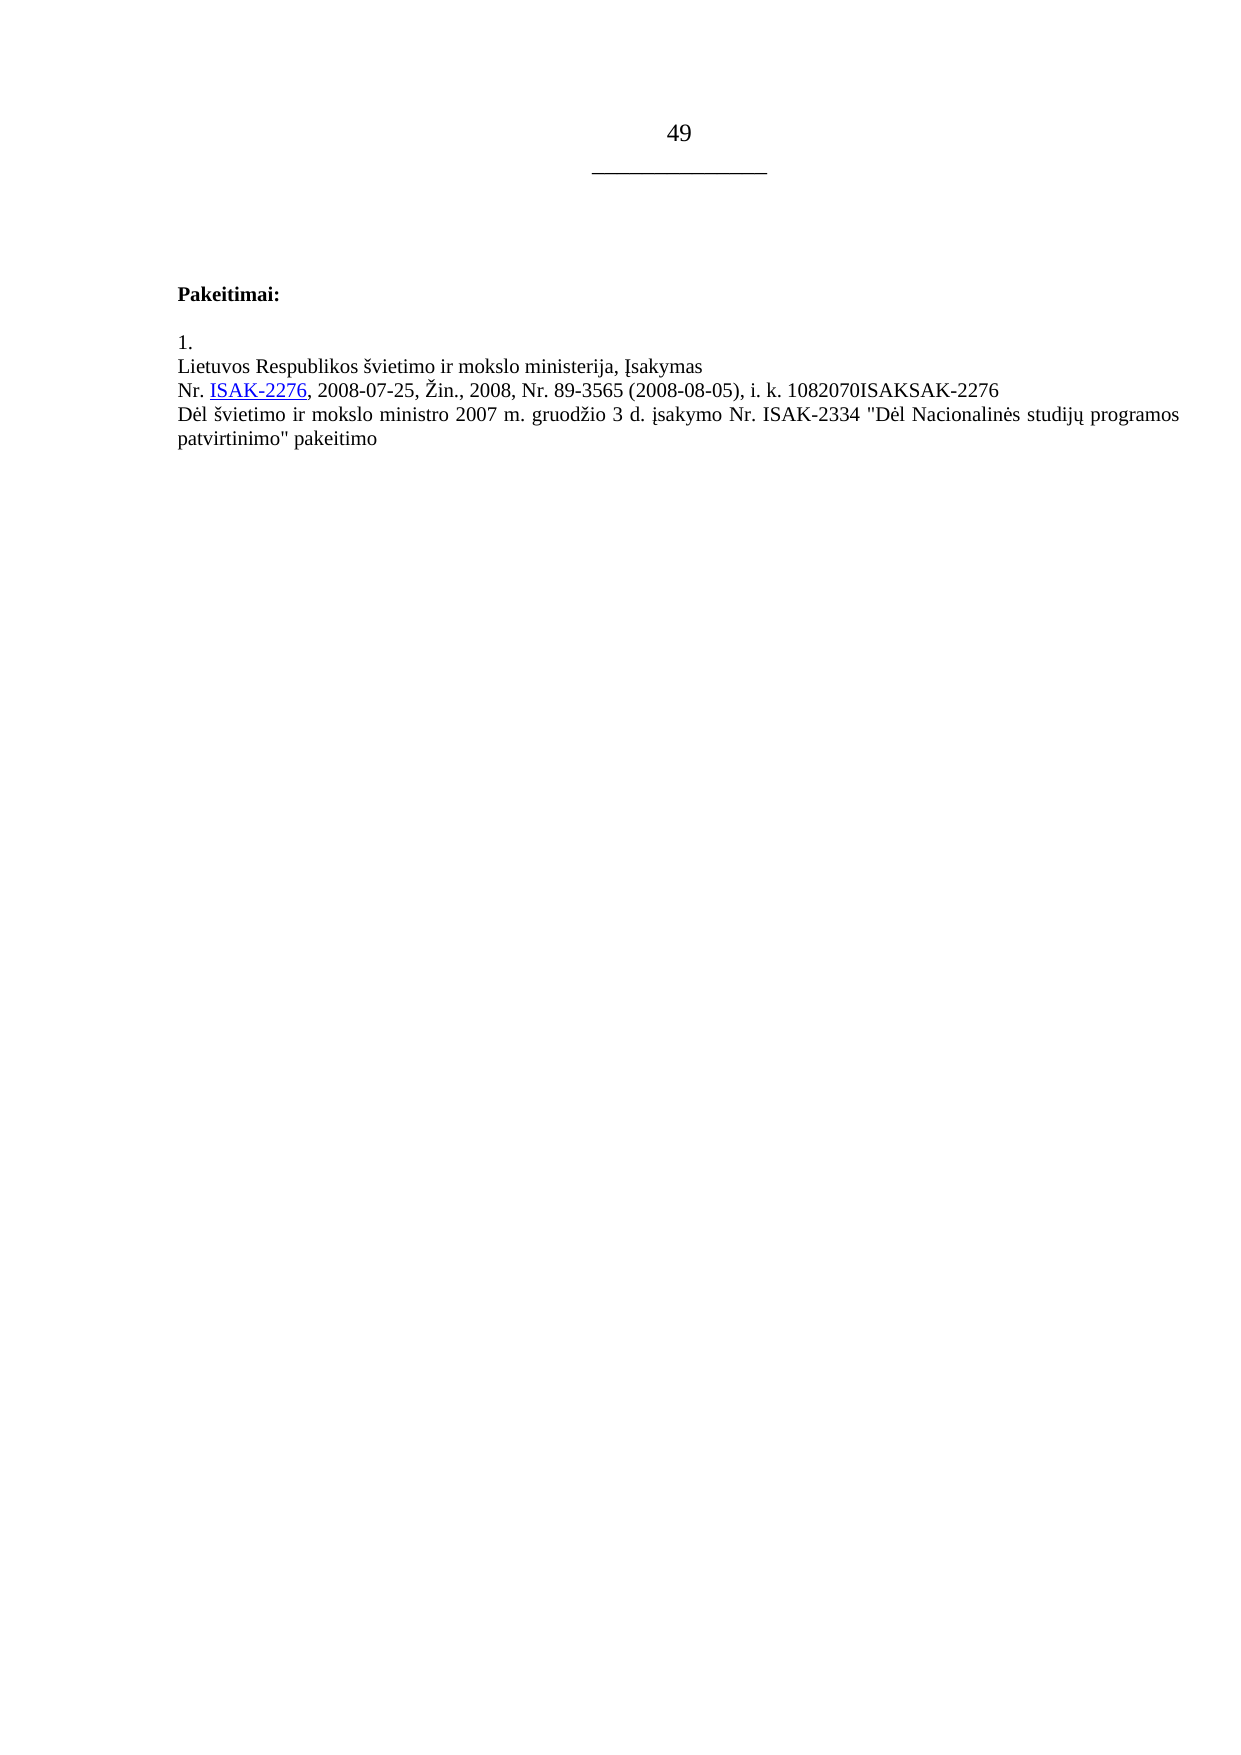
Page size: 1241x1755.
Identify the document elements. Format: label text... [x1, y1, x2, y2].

text Lietuvos Respublikos švietimo ir mokslo ministerija, Įsakymas [177, 354, 1181, 378]
text 1. [177, 330, 1181, 354]
text Pakeitimai: [177, 282, 1181, 306]
text Nr. ISAK-2276, 2008-07-25, Žin., 2008, Nr. 89-3565 (2008-08-05), i. k. 1082070ISAKSAK-2276 [177, 378, 1181, 402]
text Dėl švietimo ir mokslo ministro 2007 m. gruodžio 3 d. įsakymo Nr. ISAK-2334 "Dėl Nacionalinės studijų programos patvirtinimo" pakeitimo [177, 402, 1181, 450]
text ______________ [177, 148, 1181, 176]
